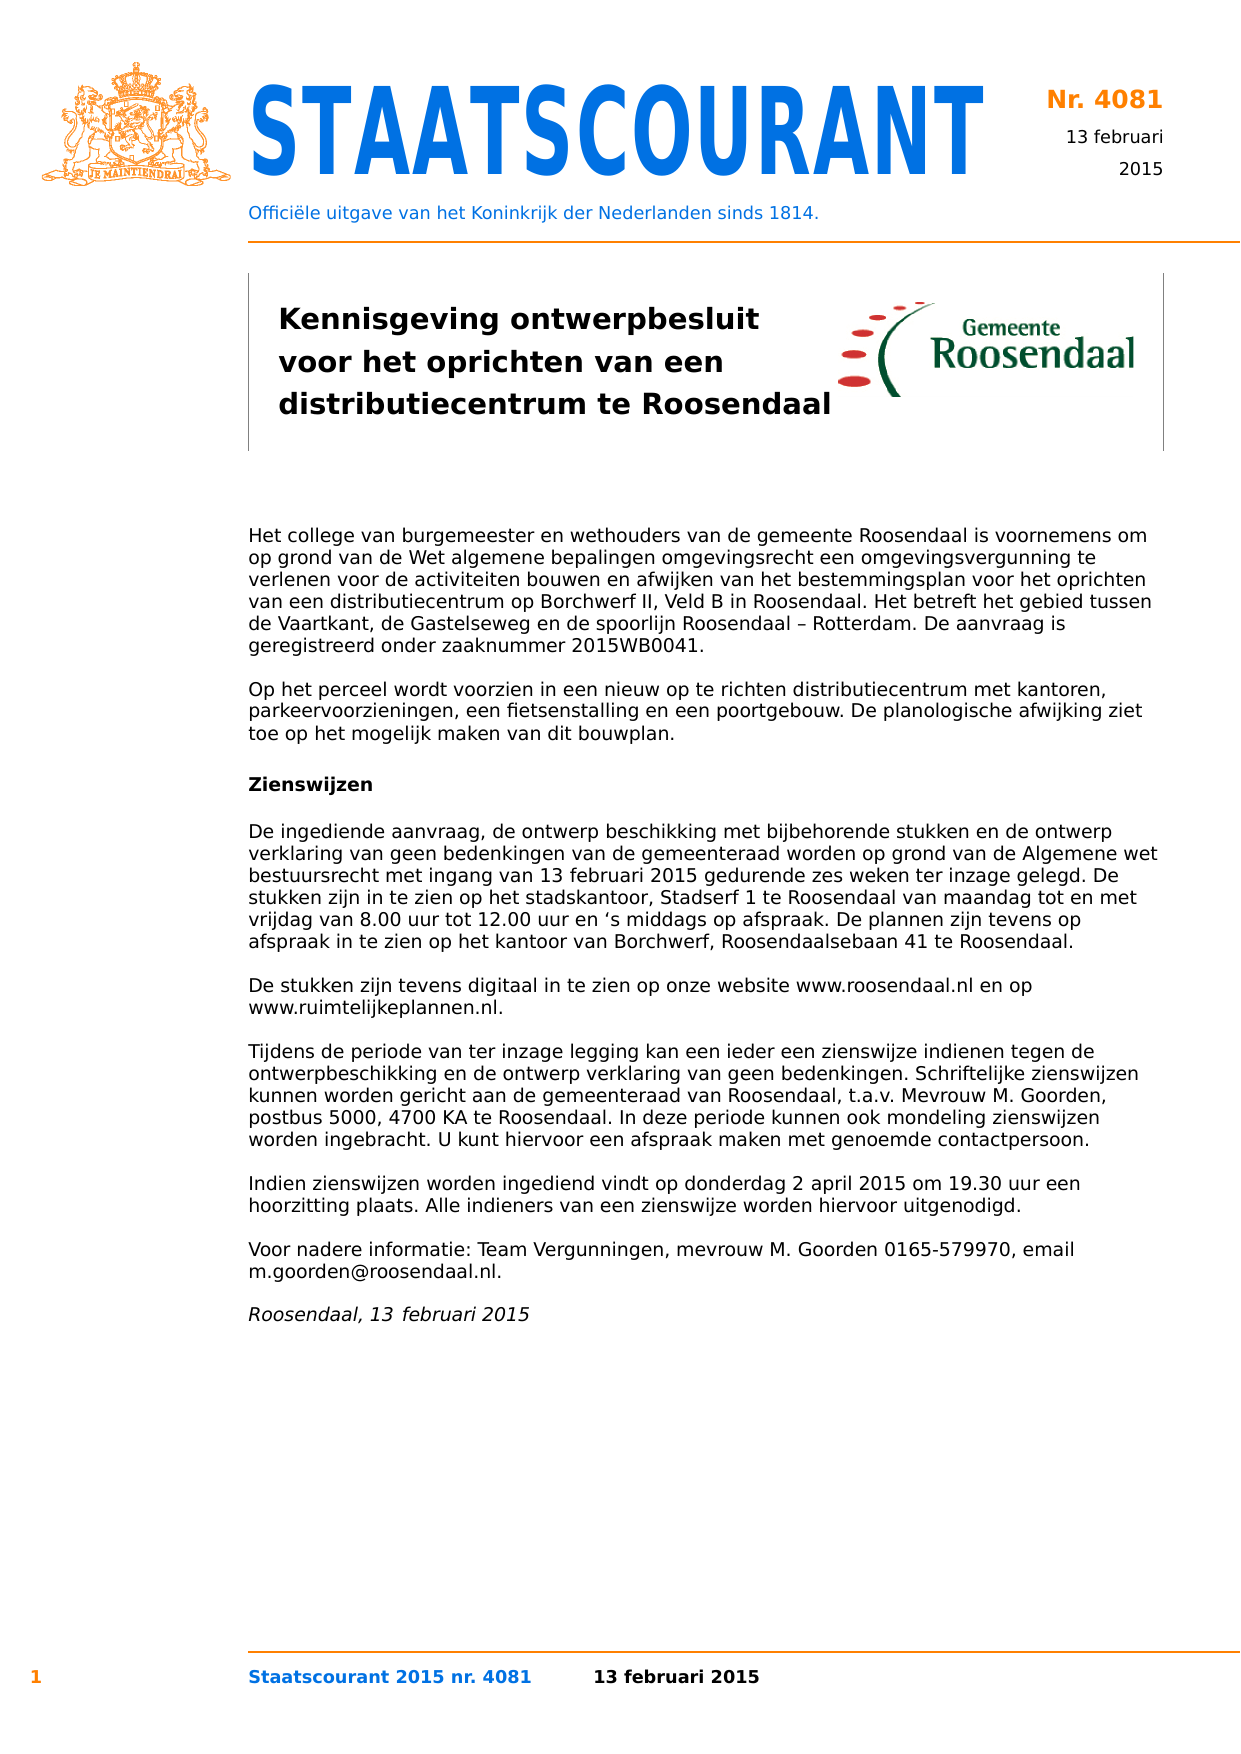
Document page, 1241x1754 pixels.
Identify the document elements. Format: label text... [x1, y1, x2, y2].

text De ingediende aanvraag, de ontwerp beschikking met bijbehorende stukken en de ontwerp verklaring van geen bedenkingen van de gemeenteraad worden op grond van de Algemene wet bestuursrecht met ingang van 13 februari 2015 gedurende zes weken ter inzage gelegd. De stukken zijn in te zien op het stadskantoor, Stadserf 1 te Roosendaal van maandag tot en met vrijdag van 8.00 uur tot 12.00 uur en ‘s middags op afspraak. De plannen zijn tevens op afspraak in te zien op het kantoor van Borchwerf, Roosendaalsebaan 41 te Roosendaal. [248, 821, 1163, 953]
text Roosendaal, 13 februari 2015 [248, 1304, 1163, 1326]
table_header [25, 62, 248, 241]
picture [41, 62, 231, 186]
text De stukken zijn tevens digitaal in te zien op onze website www.roosendaal.nl en op www.ruimtelijkeplannen.nl. [248, 975, 1163, 1019]
text Indien zienswijzen worden ingediend vindt op donderdag 2 april 2015 om 19.30 uur een hoorzitting plaats. Alle indieners van een zienswijze worden hiervoor uitgenodigd. [248, 1173, 1163, 1217]
table_cell 13 februari [998, 121, 1240, 153]
table_header STAATSCOURANT [248, 62, 998, 203]
table_header Nr. 4081 [998, 62, 1240, 121]
text Het college van burgemeester en wethouders van de gemeente Roosendaal is voornemens om op grond van de Wet algemene bepalingen omgevingsrecht een omgevingsvergunning te verlenen voor de activiteiten bouwen en afwijken van het bestemmingsplan voor het oprichten van een distributiecentrum op Borchwerf II, Veld B in Roosendaal. Het betreft het gebied tussen de Vaartkant, de Gastelseweg en de spoorlijn Roosendaal – Rotterdam. De aanvraag is geregistreerd onder zaaknummer 2015WB0041. [248, 525, 1163, 657]
picture [838, 302, 1134, 397]
text Voor nadere informatie: Team Vergunningen, mevrouw M. Goorden 0165-579970, email m.goorden@roosendaal.nl. [248, 1238, 1163, 1282]
subtitle Kennisgeving ontwerpbesluit voor het oprichten van een distributiecentrum te Roosendaal [249, 273, 1163, 451]
subtitle Zienswijzen [248, 774, 1163, 796]
table_cell Officiële uitgave van het Koninkrijk der Nederlanden sinds 1814. [248, 203, 1240, 241]
table_cell 2015 [998, 153, 1240, 203]
text Tijdens de periode van ter inzage legging kan een ieder een zienswijze indienen tegen de ontwerpbeschikking en de ontwerp verklaring van geen bedenkingen. Schriftelijke zienswijzen kunnen worden gericht aan de gemeenteraad van Roosendaal, t.a.v. Mevrouw M. Goorden, postbus 5000, 4700 KA te Roosendaal. In deze periode kunnen ook mondeling zienswijzen worden ingebracht. U kunt hiervoor een afspraak maken met genoemde contactpersoon. [248, 1041, 1163, 1151]
text Op het perceel wordt voorzien in een nieuw op te richten distributiecentrum met kantoren, parkeervoorzieningen, een fietsenstalling en een poortgebouw. De planologische afwijking ziet toe op het mogelijk maken van dit bouwplan. [248, 678, 1163, 744]
